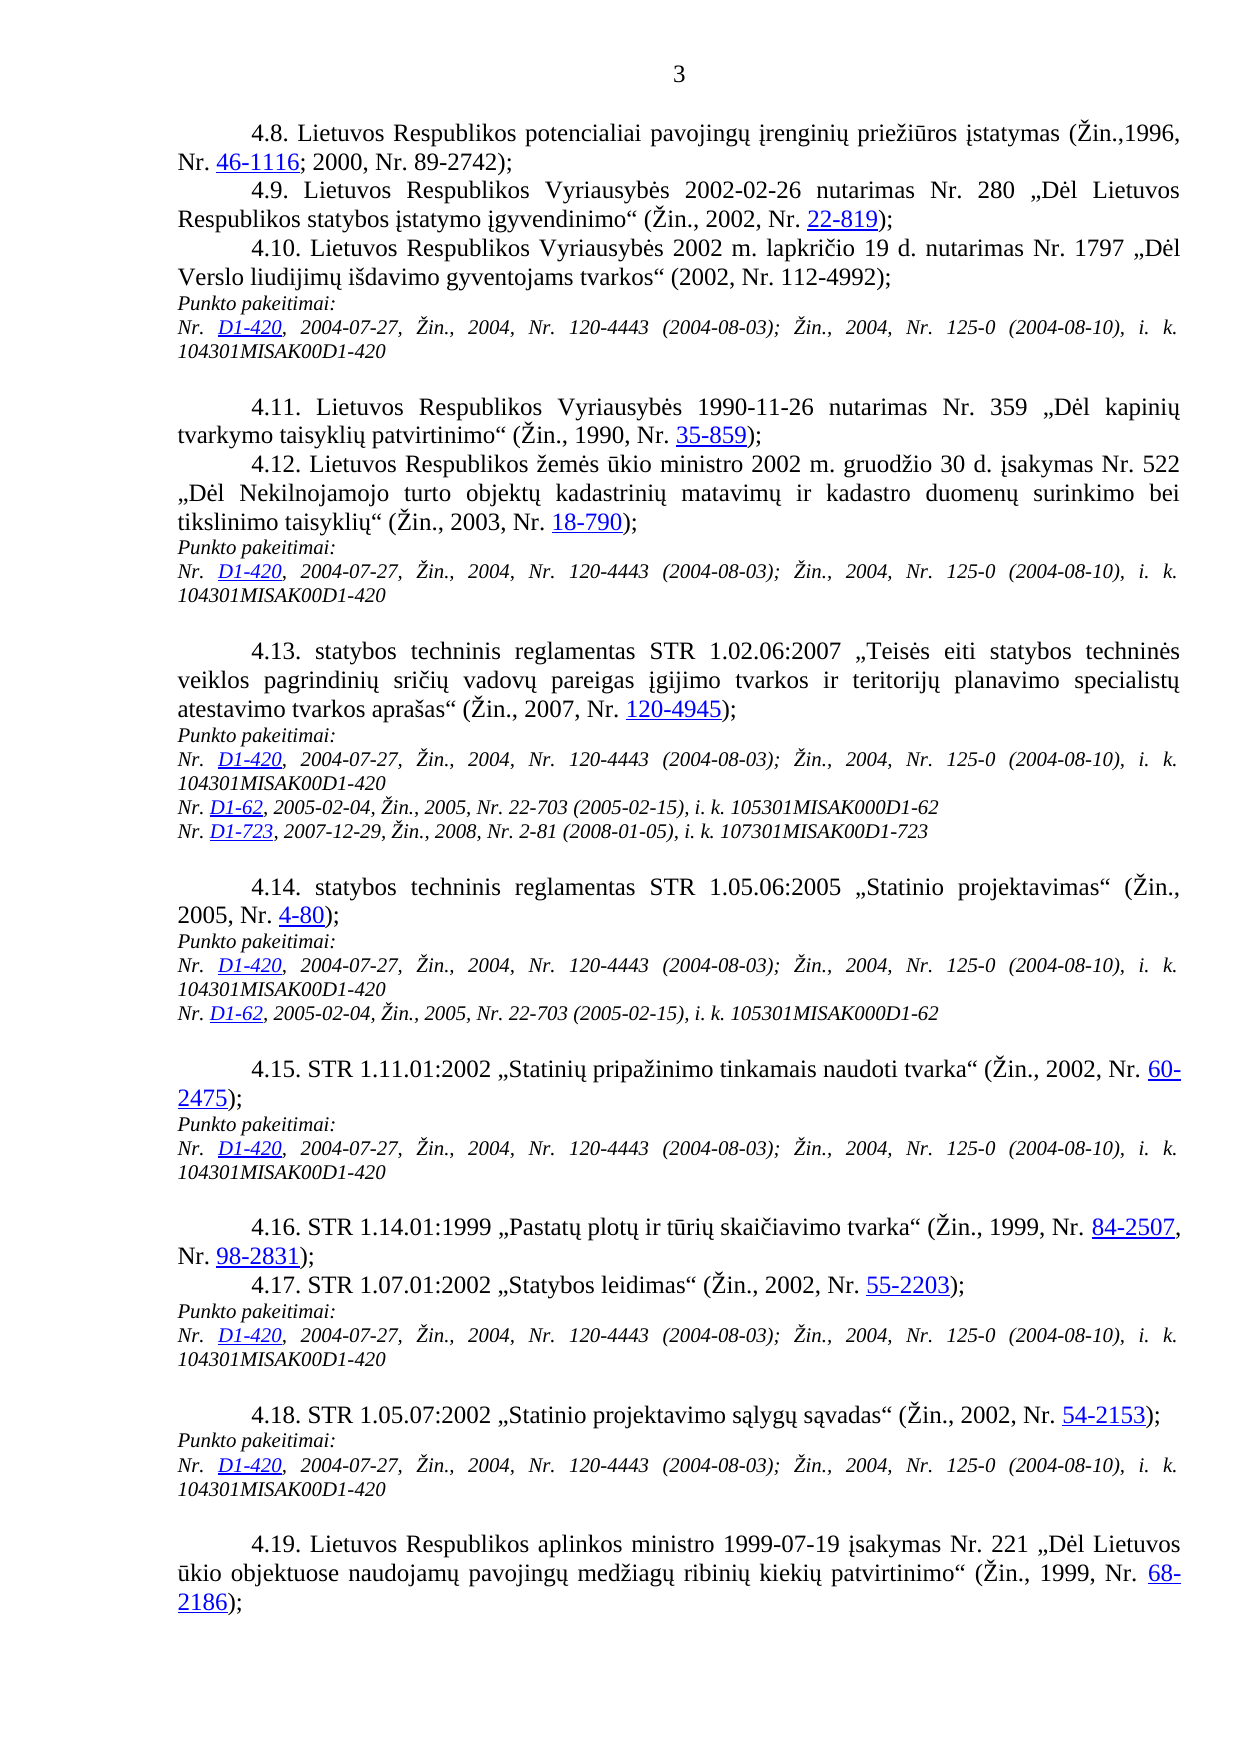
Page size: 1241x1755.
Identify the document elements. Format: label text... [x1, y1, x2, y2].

text Nr. D1-62, 2005-02-04, Žin., 2005, Nr. 22-703 (2005-02-15), i. k. 105301MISAK000D1-62 [177, 1001, 1181, 1025]
text Nr. D1-723, 2007-12-29, Žin., 2008, Nr. 2-81 (2008-01-05), i. k. 107301MISAK00D1-723 [177, 819, 1181, 843]
text 4.11. Lietuvos Respublikos Vyriausybės 1990-11-26 nutarimas Nr. 359 „Dėl kapinių tvarkymo taisyklių patvirtinimo“ (Žin., 1990, Nr. 35-859); [177, 392, 1181, 449]
text 4.12. Lietuvos Respublikos žemės ūkio ministro 2002 m. gruodžio 30 d. įsakymas Nr. 522 „Dėl Nekilnojamojo turto objektų kadastrinių matavimų ir kadastro duomenų surinkimo bei tikslinimo taisyklių“ (Žin., 2003, Nr. 18-790); [177, 449, 1181, 535]
text 4.17. STR 1.07.01:2002 „Statybos leidimas“ (Žin., 2002, Nr. 55-2203); [177, 1270, 1181, 1299]
text Nr. D1-420, 2004-07-27, Žin., 2004, Nr. 120-4443 (2004-08-03); Žin., 2004, Nr. 125-0 (2004-08-10), i. k. 104301MISAK00D1-420 [177, 1136, 1181, 1184]
text Nr. D1-420, 2004-07-27, Žin., 2004, Nr. 120-4443 (2004-08-03); Žin., 2004, Nr. 125-0 (2004-08-10), i. k. 104301MISAK00D1-420 [177, 1452, 1181, 1501]
text 4.8. Lietuvos Respublikos potencialiai pavojingų įrenginių priežiūros įstatymas (Žin.,1996, Nr. 46-1116; 2000, Nr. 89-2742); [177, 118, 1181, 176]
text Punkto pakeitimai: [177, 535, 1181, 559]
text 4.14. statybos techninis reglamentas STR 1.05.06:2005 „Statinio projektavimas“ (Žin., 2005, Nr. 4-80); [177, 872, 1181, 929]
text Punkto pakeitimai: [177, 929, 1181, 953]
text Nr. D1-62, 2005-02-04, Žin., 2005, Nr. 22-703 (2005-02-15), i. k. 105301MISAK000D1-62 [177, 795, 1181, 819]
text Nr. D1-420, 2004-07-27, Žin., 2004, Nr. 120-4443 (2004-08-03); Žin., 2004, Nr. 125-0 (2004-08-10), i. k. 104301MISAK00D1-420 [177, 1323, 1181, 1371]
text Punkto pakeitimai: [177, 1299, 1181, 1323]
text 4.16. STR 1.14.01:1999 „Pastatų plotų ir tūrių skaičiavimo tvarka“ (Žin., 1999, Nr. 84-2507, Nr. 98-2831); [177, 1212, 1181, 1270]
text Punkto pakeitimai: [177, 1428, 1181, 1452]
text Punkto pakeitimai: [177, 291, 1181, 315]
text 4.18. STR 1.05.07:2002 „Statinio projektavimo sąlygų sąvadas“ (Žin., 2002, Nr. 54-2153); [177, 1400, 1181, 1428]
text 4.19. Lietuvos Respublikos aplinkos ministro 1999-07-19 įsakymas Nr. 221 „Dėl Lietuvos ūkio objektuose naudojamų pavojingų medžiagų ribinių kiekių patvirtinimo“ (Žin., 1999, Nr. 68-2186); [177, 1529, 1181, 1616]
text Nr. D1-420, 2004-07-27, Žin., 2004, Nr. 120-4443 (2004-08-03); Žin., 2004, Nr. 125-0 (2004-08-10), i. k. 104301MISAK00D1-420 [177, 953, 1181, 1001]
text Nr. D1-420, 2004-07-27, Žin., 2004, Nr. 120-4443 (2004-08-03); Žin., 2004, Nr. 125-0 (2004-08-10), i. k. 104301MISAK00D1-420 [177, 559, 1181, 607]
text Punkto pakeitimai: [177, 722, 1181, 747]
text 4.15. STR 1.11.01:2002 „Statinių pripažinimo tinkamais naudoti tvarka“ (Žin., 2002, Nr. 60-2475); [177, 1054, 1181, 1112]
text 4.13. statybos techninis reglamentas STR 1.02.06:2007 „Teisės eiti statybos techninės veiklos pagrindinių sričių vadovų pareigas įgijimo tvarkos ir teritorijų planavimo specialistų atestavimo tvarkos aprašas“ (Žin., 2007, Nr. 120-4945); [177, 636, 1181, 722]
text Punkto pakeitimai: [177, 1112, 1181, 1136]
text Nr. D1-420, 2004-07-27, Žin., 2004, Nr. 120-4443 (2004-08-03); Žin., 2004, Nr. 125-0 (2004-08-10), i. k. 104301MISAK00D1-420 [177, 315, 1181, 363]
text Nr. D1-420, 2004-07-27, Žin., 2004, Nr. 120-4443 (2004-08-03); Žin., 2004, Nr. 125-0 (2004-08-10), i. k. 104301MISAK00D1-420 [177, 747, 1181, 795]
text 4.9. Lietuvos Respublikos Vyriausybės 2002-02-26 nutarimas Nr. 280 „Dėl Lietuvos Respublikos statybos įstatymo įgyvendinimo“ (Žin., 2002, Nr. 22-819); [177, 176, 1181, 233]
text 4.10. Lietuvos Respublikos Vyriausybės 2002 m. lapkričio 19 d. nutarimas Nr. 1797 „Dėl Verslo liudijimų išdavimo gyventojams tvarkos“ (2002, Nr. 112-4992); [177, 233, 1181, 291]
